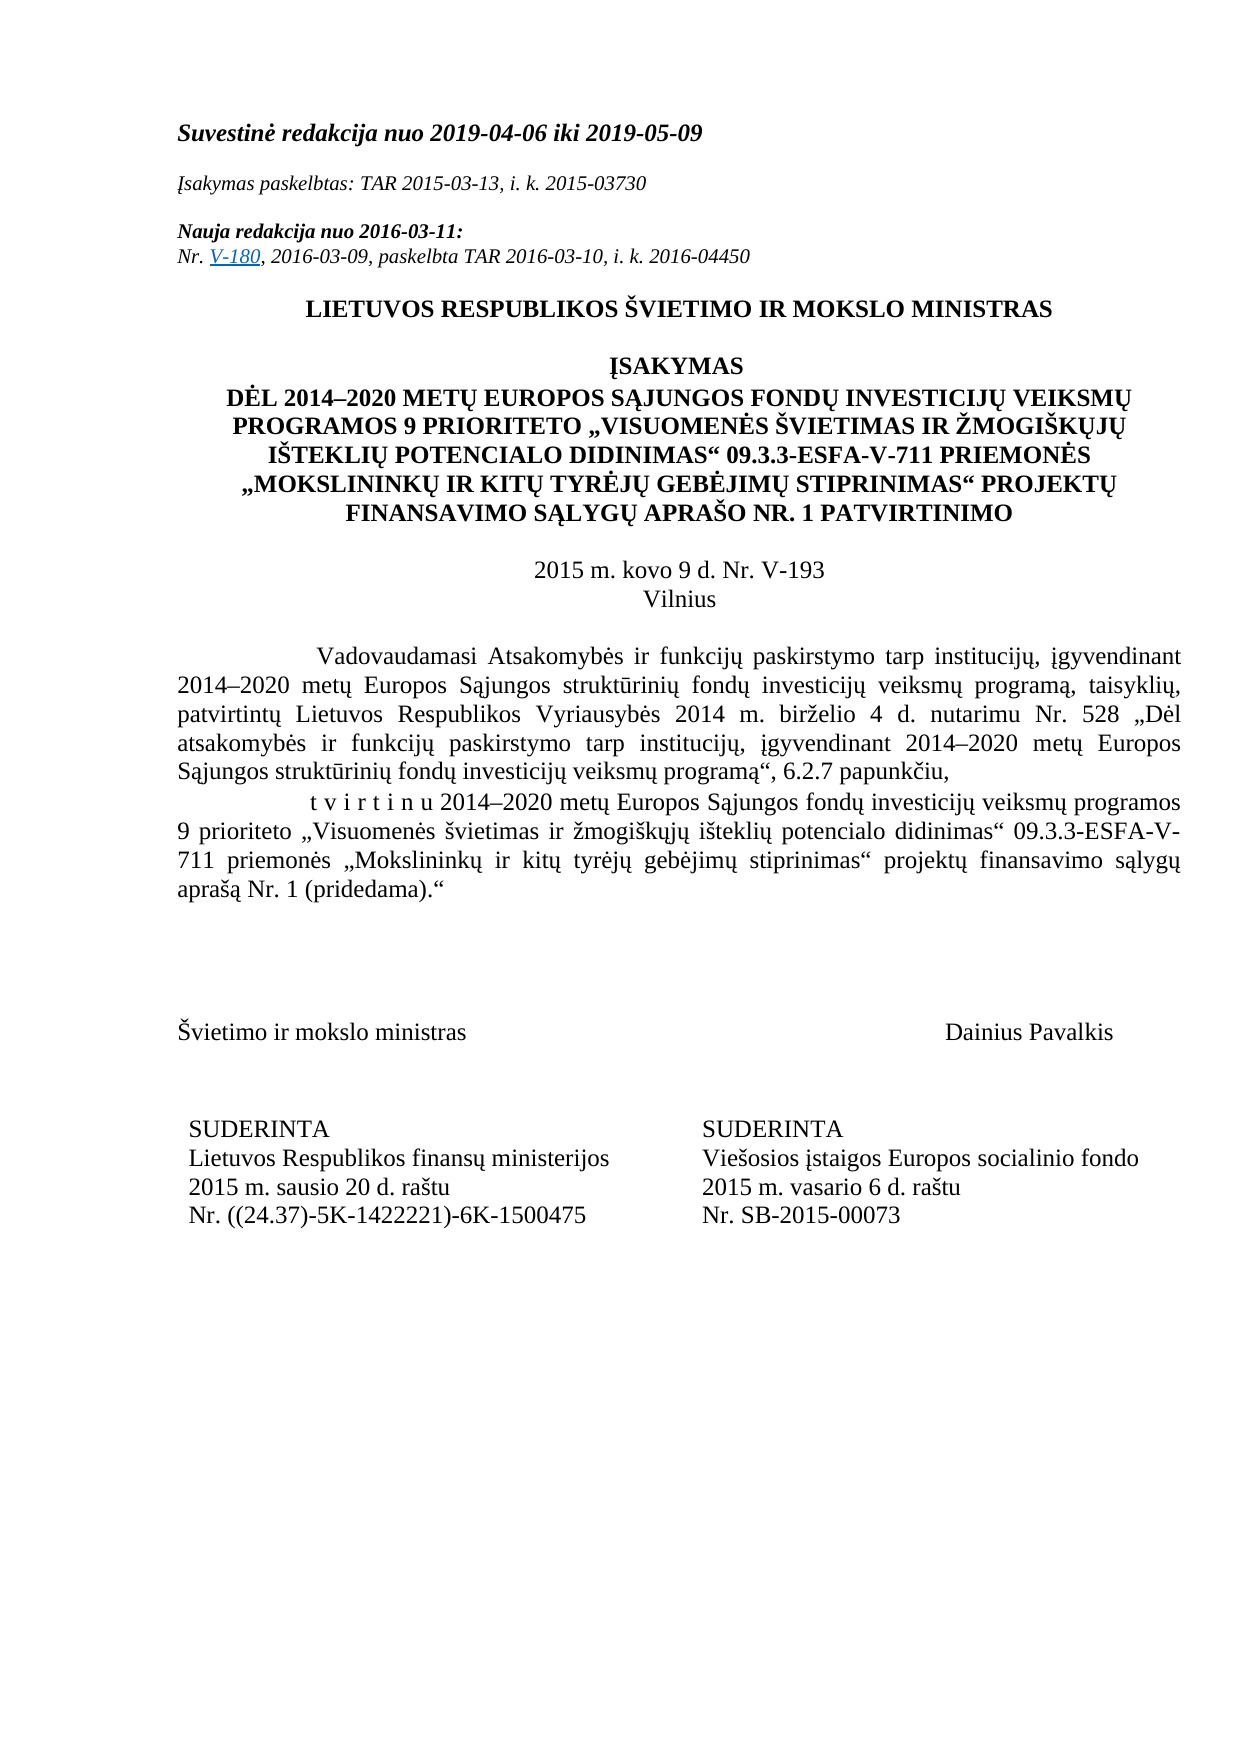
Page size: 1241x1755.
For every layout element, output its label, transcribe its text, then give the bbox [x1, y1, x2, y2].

text Vilnius [177, 584, 1182, 613]
table_header SUDERINTA Viešosios įstaigos Europos socialinio fondo 2015 m. vasario 6 d. raštu Nr. SB-2015-00073 [691, 1114, 1204, 1229]
text Švietimo ir mokslo ministras Dainius Pavalkis [177, 1017, 1182, 1046]
text Nauja redakcija nuo 2016-03-11: [177, 219, 1182, 243]
text Suvestinė redakcija nuo 2019-04-06 iki 2019-05-09 [177, 118, 1182, 147]
text DĖL 2014–2020 METŲ EUROPOS SĄJUNGOS FONDŲ INVESTICIJŲ VEIKSMŲ PROGRAMOS 9 PRIORITETO „VISUOMENĖS ŠVIETIMAS IR ŽMOGIŠKŲJŲ IŠTEKLIŲ POTENCIALO DIDINIMAS“ 09.3.3-ESFA-V-711 PRIEMONĖS „MOKSLININKŲ IR KITŲ TYRĖJŲ GEBĖJIMŲ STIPRINIMAS“ PROJEKTŲ FINANSAVIMO SĄLYGŲ APRAŠO NR. 1 PATVIRTINIMO [177, 383, 1182, 526]
text Nr. V-180, 2016-03-09, paskelbta TAR 2016-03-10, i. k. 2016-04450 [177, 243, 1182, 268]
table_header SUDERINTA Lietuvos Respublikos finansų ministerijos 2015 m. sausio 20 d. raštu Nr. ((24.37)-5K-1422221)-6K-1500475 [177, 1114, 691, 1229]
text 2015 m. kovo 9 d. Nr. V-193 [177, 555, 1182, 584]
text ĮSAKYMAS [177, 351, 1182, 380]
text LIETUVOS RESPUBLIKOS ŠVIETIMO IR MOKSLO MINISTRAS [177, 294, 1182, 323]
text Įsakymas paskelbtas: TAR 2015-03-13, i. k. 2015-03730 [177, 171, 1182, 195]
text t v i r t i n u 2014–2020 metų Europos Sąjungos fondų investicijų veiksmų programos 9 prioriteto „Visuomenės švietimas ir žmogiškųjų išteklių potencialo didinimas“ 09.3.3-ESFA-V-711 priemonės „Mokslininkų ir kitų tyrėjų gebėjimų stiprinimas“ projektų finansavimo sąlygų aprašą Nr. 1 (pridedama).“ [177, 787, 1182, 902]
text Vadovaudamasi Atsakomybės ir funkcijų paskirstymo tarp institucijų, įgyvendinant 2014–2020 metų Europos Sąjungos struktūrinių fondų investicijų veiksmų programą, taisyklių, patvirtintų Lietuvos Respublikos Vyriausybės 2014 m. birželio 4 d. nutarimu Nr. 528 „Dėl atsakomybės ir funkcijų paskirstymo tarp institucijų, įgyvendinant 2014–2020 metų Europos Sąjungos struktūrinių fondų investicijų veiksmų programą“, 6.2.7 papunkčiu, [177, 641, 1182, 785]
